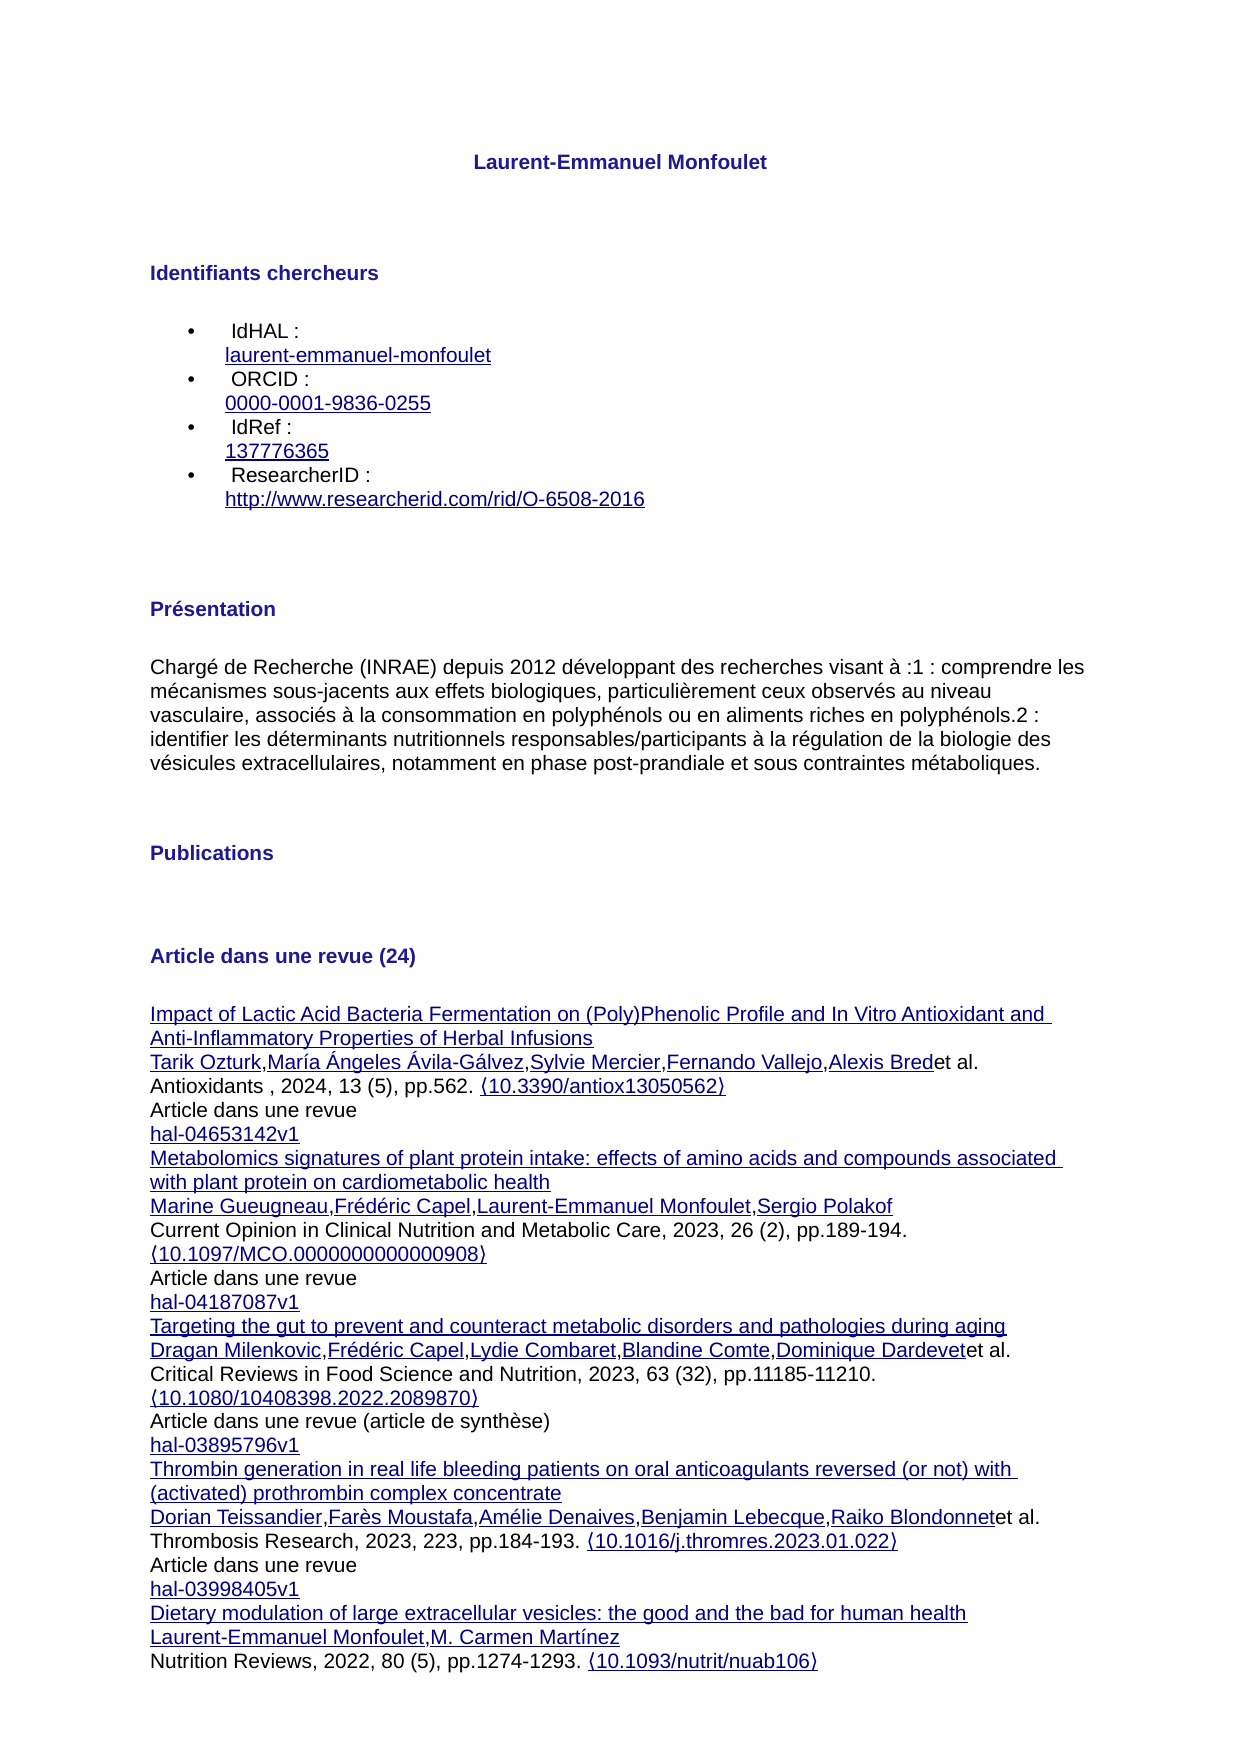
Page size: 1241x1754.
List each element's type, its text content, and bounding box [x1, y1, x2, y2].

list ResearcherID : [187, 462, 1090, 486]
subtitle Article dans une revue (24) [150, 944, 1090, 968]
subtitle Présentation [150, 597, 1090, 621]
list 137776365 [187, 438, 1090, 462]
list http://www.researcherid.com/rid/O-6508-2016 [187, 486, 1090, 510]
table_cell Targeting the gut to prevent and counteract metabolic disorders and pathologies during aging Dragan Milenkovic,Frédéric Capel,Lydie Combaret,Blandine Comte,Dominique Dardevetet al. Critical Reviews in Food Science and Nutrition, 2023, 63 (32), pp.11185-11210. ⟨10.1080/10408398.2022.2089870⟩ Article dans une revue (article de synthèse) hal-03895796v1 [150, 1314, 1090, 1457]
table_cell Dietary modulation of large extracellular vesicles: the good and the bad for human health Laurent-Emmanuel Monfoulet,M. Carmen Martínez Nutrition Reviews, 2022, 80 (5), pp.1274-1293. ⟨10.1093/nutrit/nuab106⟩ [150, 1601, 1090, 1673]
table_header Impact of Lactic Acid Bacteria Fermentation on (Poly)Phenolic Profile and In Vitro Antioxidant and Anti-Inflammatory Properties of Herbal Infusions Tarik Ozturk,María Ángeles Ávila-Gálvez,Sylvie Mercier,Fernando Vallejo,Alexis Bredet al. Antioxidants , 2024, 13 (5), pp.562. ⟨10.3390/antiox13050562⟩ Article dans une revue hal-04653142v1 [150, 1002, 1090, 1146]
text Chargé de Recherche (INRAE) depuis 2012 développant des recherches visant à :1 : comprendre les mécanismes sous-jacents aux effets biologiques, particulièrement ceux observés au niveau vasculaire, associés à la consommation en polyphénols ou en aliments riches en polyphénols.2 : identifier les déterminants nutritionnels responsables/participants à la régulation de la biologie des vésicules extracellulaires, notamment en phase post-prandiale et sous contraintes métaboliques. [150, 655, 1090, 775]
subtitle Identifiants chercheurs [150, 260, 1090, 284]
list IdRef : [187, 414, 1090, 438]
table_cell Thrombin generation in real life bleeding patients on oral anticoagulants reversed (or not) with (activated) prothrombin complex concentrate Dorian Teissandier,Farès Moustafa,Amélie Denaives,Benjamin Lebecque,Raiko Blondonnetet al. Thrombosis Research, 2023, 223, pp.184-193. ⟨10.1016/j.thromres.2023.01.022⟩ Article dans une revue hal-03998405v1 [150, 1457, 1090, 1601]
list laurent-emmanuel-monfoulet [187, 343, 1090, 367]
list IdHAL : [187, 319, 1090, 343]
list ORCID : [187, 367, 1090, 391]
subtitle Laurent-Emmanuel Monfoulet [150, 150, 1090, 174]
subtitle Publications [150, 841, 1090, 864]
list 0000-0001-9836-0255 [187, 391, 1090, 414]
table_cell Metabolomics signatures of plant protein intake: effects of amino acids and compounds associated with plant protein on cardiometabolic health Marine Gueugneau,Frédéric Capel,Laurent-Emmanuel Monfoulet,Sergio Polakof Current Opinion in Clinical Nutrition and Metabolic Care, 2023, 26 (2), pp.189-194. ⟨10.1097/MCO.0000000000000908⟩ Article dans une revue hal-04187087v1 [150, 1146, 1090, 1313]
